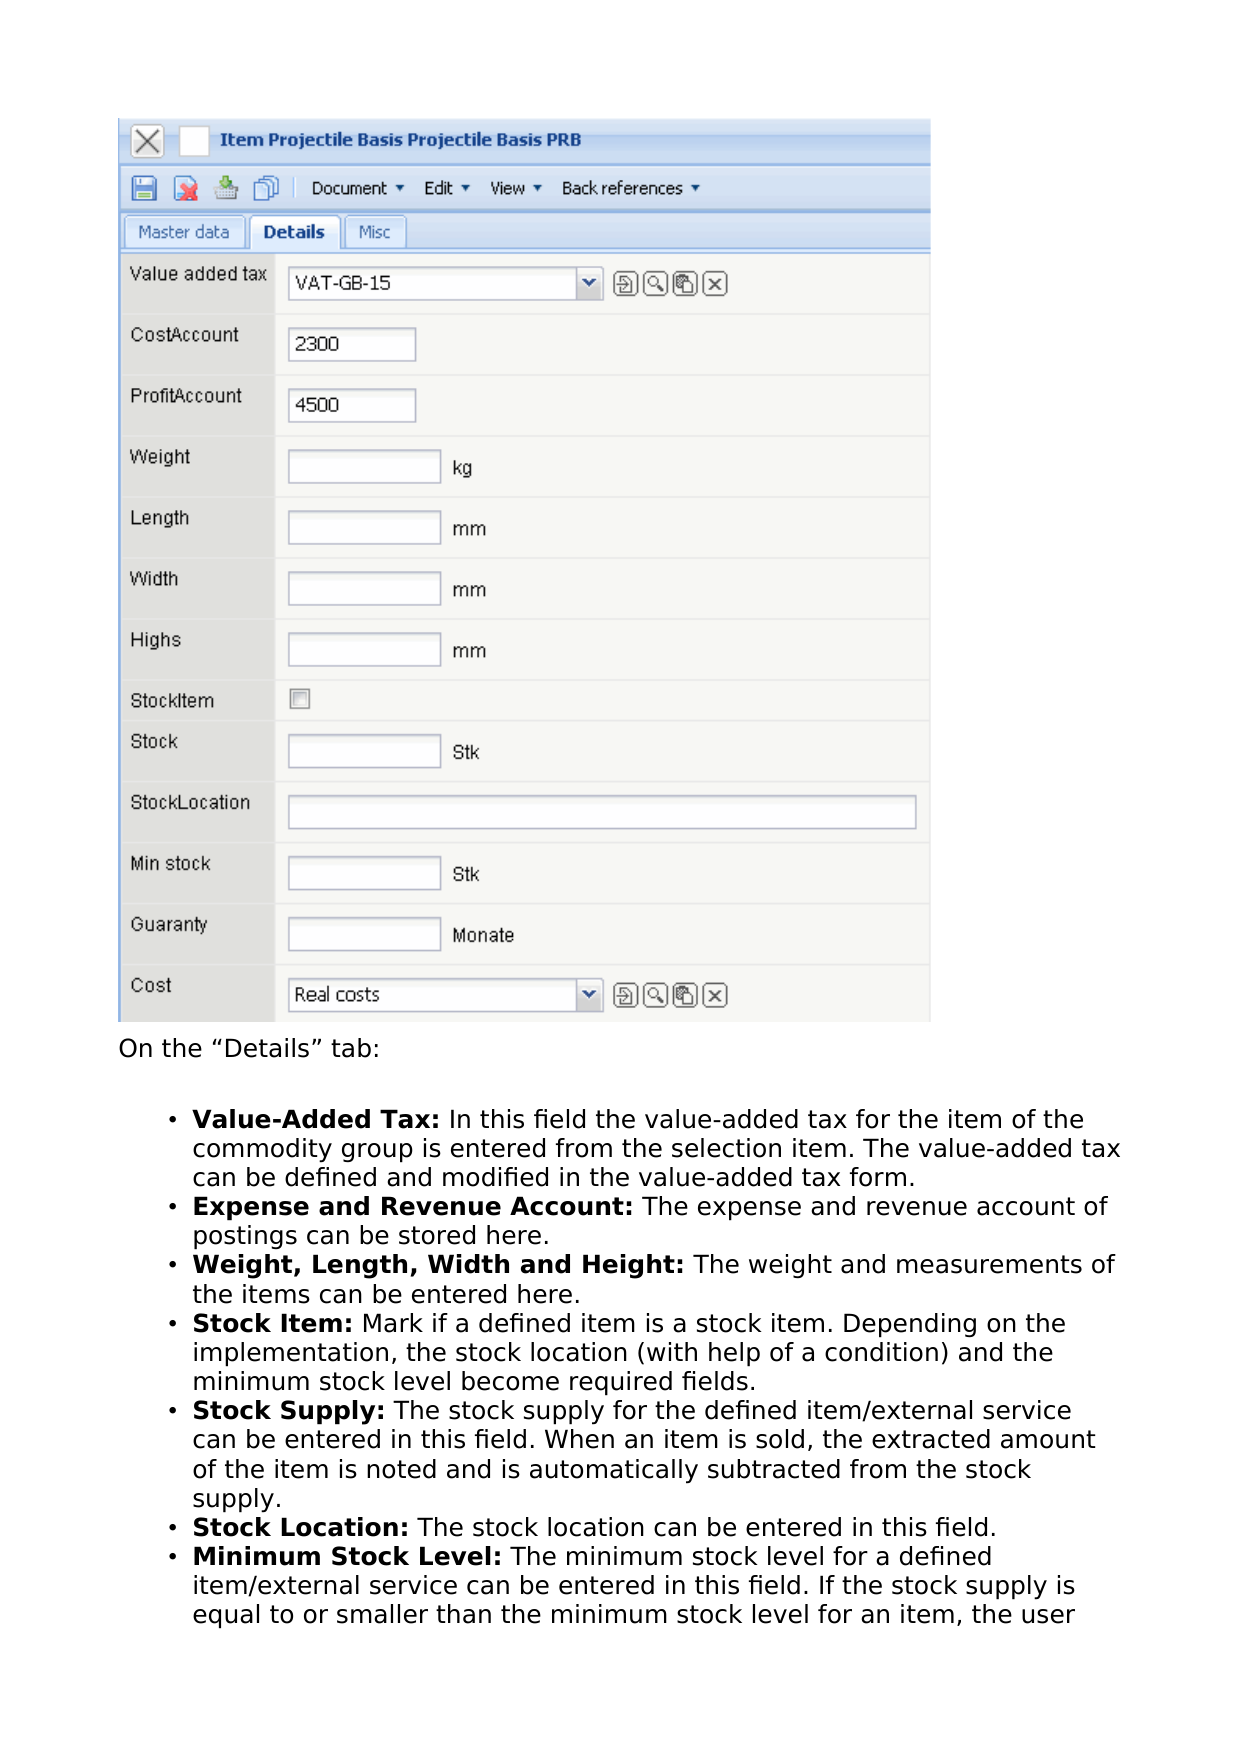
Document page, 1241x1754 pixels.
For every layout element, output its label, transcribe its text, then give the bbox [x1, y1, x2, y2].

list Stock Item: Mark if a defined item is a stock item. Depending on the implementation, the stock location (with help of a condition) and the minimum stock level become required fields. [177, 1309, 1122, 1397]
list Minimum Stock Level: The minimum stock level for a defined item/external service can be entered in this field. If the stock supply is equal to or smaller than the minimum stock level for an item, the user [177, 1542, 1122, 1630]
text On the “Details” tab: [118, 1034, 1122, 1063]
list Value-Added Tax: In this field the value-added tax for the item of the commodity group is entered from the selection item. The value-added tax can be defined and modified in the value-added tax form. [177, 1105, 1122, 1192]
list Stock Location: The stock location can be entered in this field. [177, 1513, 1122, 1542]
list Weight, Length, Width and Height: The weight and measurements of the items can be entered here. [177, 1251, 1122, 1309]
picture [118, 118, 931, 1022]
list Expense and Revenue Account: The expense and revenue account of postings can be stored here. [177, 1192, 1122, 1251]
list Stock Supply: The stock supply for the defined item/external service can be entered in this field. When an item is sold, the extracted amount of the item is noted and is automatically subtracted from the stock supply. [177, 1397, 1122, 1513]
